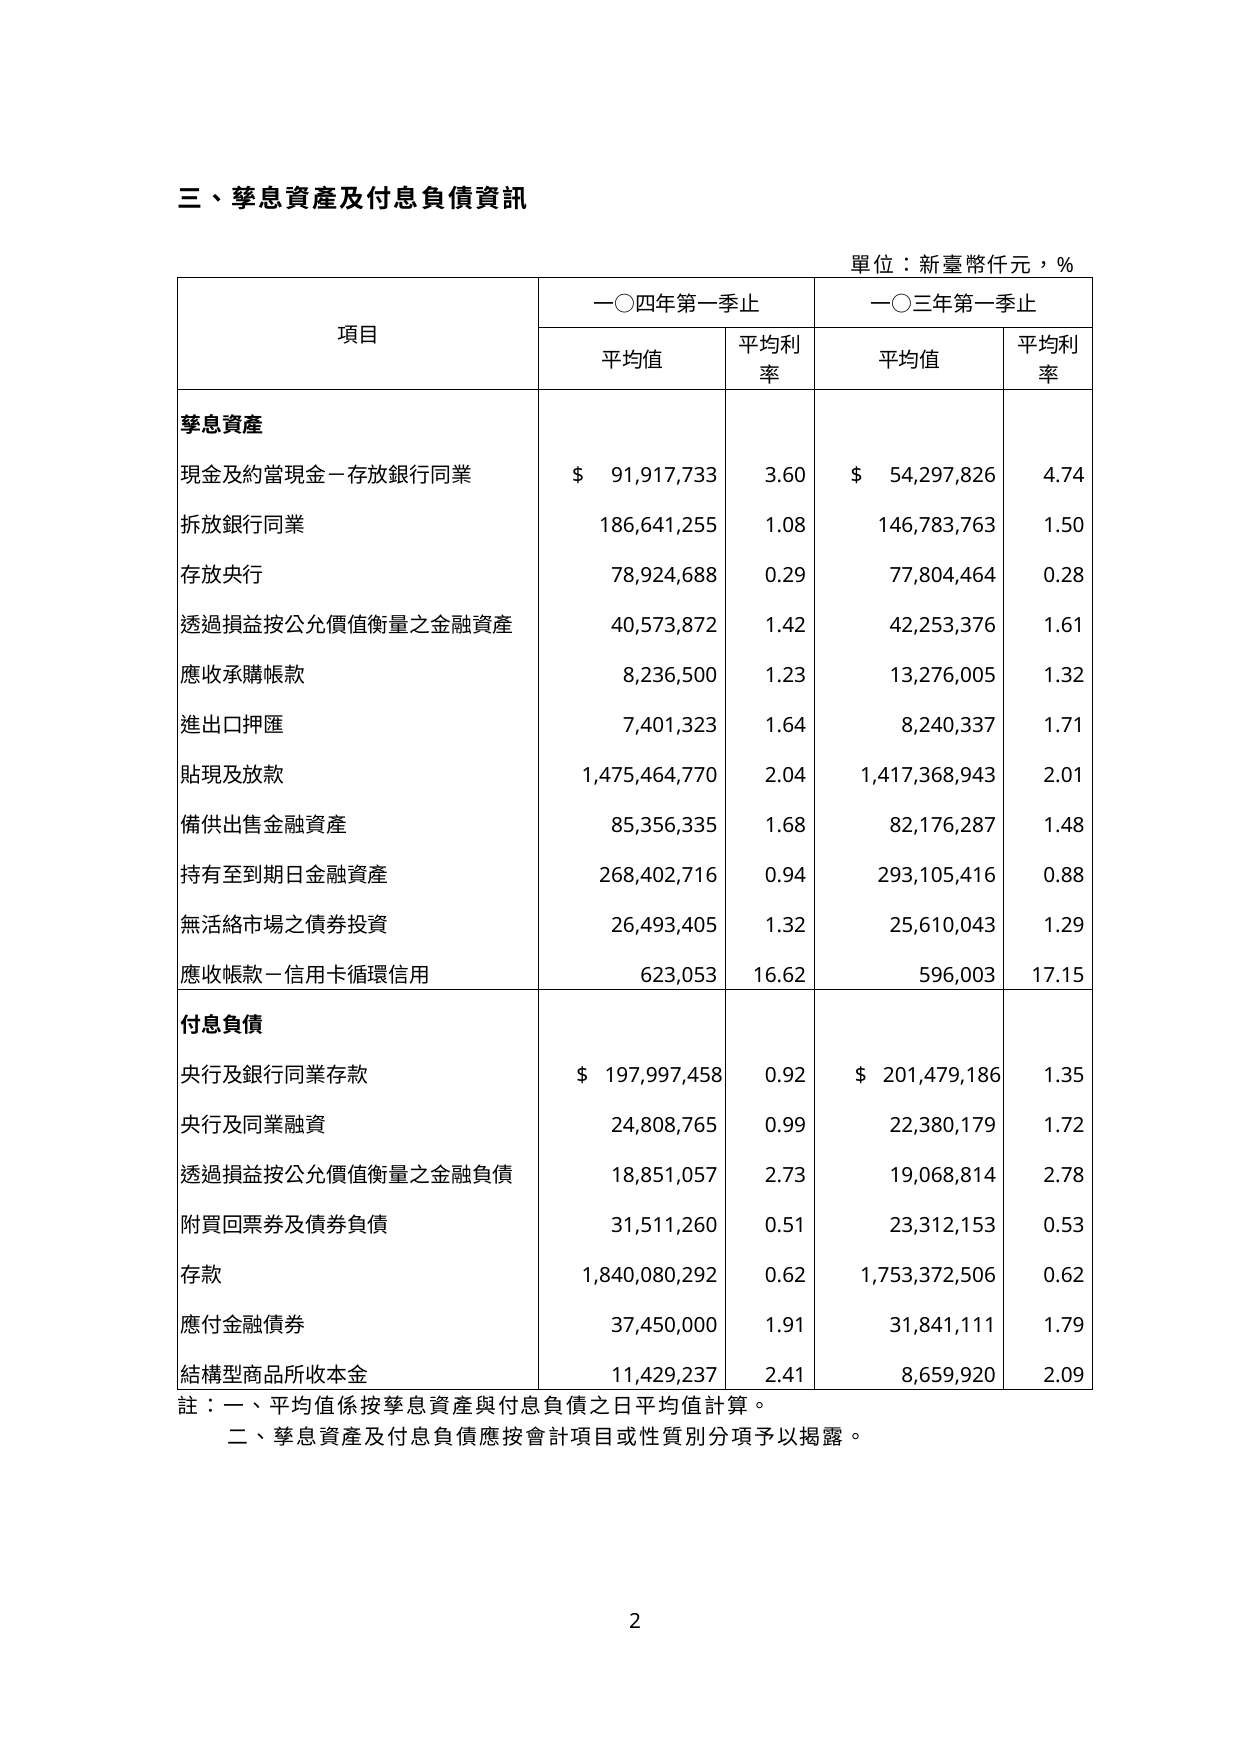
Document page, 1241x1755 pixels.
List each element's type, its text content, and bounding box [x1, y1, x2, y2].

table_header 一○四年第一季止 [539, 278, 814, 327]
table_cell 0.28 [1004, 539, 1092, 589]
table_cell 應收承購帳款 [178, 639, 538, 689]
table_cell [1004, 990, 1092, 1039]
table_cell 存款 [178, 1239, 538, 1289]
table_cell $ 197,997,458 [539, 1039, 725, 1089]
table_cell $ 91,917,733 [539, 439, 725, 489]
table_cell 0.99 [726, 1089, 814, 1139]
table_cell 0.62 [726, 1239, 814, 1289]
table_cell 1.61 [1004, 589, 1092, 639]
table_cell 現金及約當現金－存放銀行同業 [178, 439, 538, 489]
table_cell 77,804,464 [815, 539, 1003, 589]
table_cell 13,276,005 [815, 639, 1003, 689]
table_cell [815, 990, 1003, 1039]
table_cell 2.01 [1004, 739, 1092, 789]
table_cell 孳息資產 [178, 390, 538, 439]
table_cell 0.88 [1004, 839, 1092, 889]
table_cell $ 201,479,186 [815, 1039, 1003, 1089]
table_cell 293,105,416 [815, 839, 1003, 889]
table_cell 17.15 [1004, 939, 1092, 989]
table_cell 0.29 [726, 539, 814, 589]
table_cell 0.92 [726, 1039, 814, 1089]
table_cell 平均利率 [726, 328, 814, 389]
text 二、孳息資產及付息負債應按會計項目或性質別分項予以揭露。 [227, 1420, 1093, 1450]
table_cell $ 54,297,826 [815, 439, 1003, 489]
table_cell 3.60 [726, 439, 814, 489]
table_cell [539, 390, 725, 439]
table_cell 1.32 [1004, 639, 1092, 689]
table_cell 31,511,260 [539, 1189, 725, 1239]
table_cell 透過損益按公允價值衡量之金融資產 [178, 589, 538, 639]
table_cell 8,236,500 [539, 639, 725, 689]
table_cell 付息負債 [178, 990, 538, 1039]
table_cell 1.35 [1004, 1039, 1092, 1089]
table_cell 應付金融債券 [178, 1289, 538, 1339]
table_cell 附買回票券及債券負債 [178, 1189, 538, 1239]
table_cell 623,053 [539, 939, 725, 989]
table_cell 1.08 [726, 489, 814, 539]
table_cell 平均值 [815, 328, 1003, 389]
table_cell 透過損益按公允價值衡量之金融負債 [178, 1139, 538, 1189]
text 三、孳息資產及付息負債資訊 [177, 177, 1093, 215]
table_cell 0.62 [1004, 1239, 1092, 1289]
table_cell 貼現及放款 [178, 739, 538, 789]
table_cell 1.23 [726, 639, 814, 689]
table_cell 1.91 [726, 1289, 814, 1339]
table_cell 無活絡市場之債券投資 [178, 889, 538, 939]
table_cell [815, 390, 1003, 439]
table_cell 結構型商品所收本金 [178, 1339, 538, 1389]
table_cell [1004, 390, 1092, 439]
table_cell 1.68 [726, 789, 814, 839]
table_cell 1.71 [1004, 689, 1092, 739]
table_cell 31,841,111 [815, 1289, 1003, 1339]
table_cell 78,924,688 [539, 539, 725, 589]
table_cell 0.53 [1004, 1189, 1092, 1239]
table_header 項目 [178, 278, 538, 389]
table_cell 備供出售金融資產 [178, 789, 538, 839]
table_cell 1.48 [1004, 789, 1092, 839]
table_cell 37,450,000 [539, 1289, 725, 1339]
table_cell 19,068,814 [815, 1139, 1003, 1189]
table_cell 23,312,153 [815, 1189, 1003, 1239]
table_cell 7,401,323 [539, 689, 725, 739]
table_cell 存放央行 [178, 539, 538, 589]
table_cell 2.41 [726, 1339, 814, 1389]
table_cell 42,253,376 [815, 589, 1003, 639]
table_cell 11,429,237 [539, 1339, 725, 1389]
table_cell [539, 990, 725, 1039]
text 單位：新臺幣仟元，% [177, 252, 1074, 277]
table_cell 1.29 [1004, 889, 1092, 939]
table_cell 146,783,763 [815, 489, 1003, 539]
table_cell 22,380,179 [815, 1089, 1003, 1139]
table_cell 央行及同業融資 [178, 1089, 538, 1139]
table_cell 40,573,872 [539, 589, 725, 639]
table_cell 2.09 [1004, 1339, 1092, 1389]
table_cell 1.64 [726, 689, 814, 739]
table_cell 央行及銀行同業存款 [178, 1039, 538, 1089]
table_cell 186,641,255 [539, 489, 725, 539]
table_cell 596,003 [815, 939, 1003, 989]
table_cell 0.51 [726, 1189, 814, 1239]
table_cell 1.72 [1004, 1089, 1092, 1139]
table_cell 82,176,287 [815, 789, 1003, 839]
table_cell 進出口押匯 [178, 689, 538, 739]
table_cell 24,808,765 [539, 1089, 725, 1139]
table_cell 8,659,920 [815, 1339, 1003, 1389]
table_cell 平均利率 [1004, 328, 1092, 389]
table_cell 1.42 [726, 589, 814, 639]
table_cell 268,402,716 [539, 839, 725, 889]
table_cell [726, 990, 814, 1039]
table_cell 1,475,464,770 [539, 739, 725, 789]
table_cell 8,240,337 [815, 689, 1003, 739]
table_cell 1.32 [726, 889, 814, 939]
table_cell 拆放銀行同業 [178, 489, 538, 539]
table_cell 26,493,405 [539, 889, 725, 939]
table_cell 25,610,043 [815, 889, 1003, 939]
table_cell 85,356,335 [539, 789, 725, 839]
table_cell 1,417,368,943 [815, 739, 1003, 789]
table_cell 16.62 [726, 939, 814, 989]
table_cell 1.50 [1004, 489, 1092, 539]
table_cell 持有至到期日金融資產 [178, 839, 538, 889]
table_cell 1.79 [1004, 1289, 1092, 1339]
table_header 一○三年第一季止 [815, 278, 1092, 327]
table_cell 應收帳款－信用卡循環信用 [178, 939, 538, 989]
table_cell 0.94 [726, 839, 814, 889]
table_cell 2.04 [726, 739, 814, 789]
table_cell 2.78 [1004, 1139, 1092, 1189]
table_cell 18,851,057 [539, 1139, 725, 1189]
table_cell [726, 390, 814, 439]
table_cell 1,840,080,292 [539, 1239, 725, 1289]
table_cell 4.74 [1004, 439, 1092, 489]
table_cell 平均值 [539, 328, 725, 389]
table_cell 1,753,372,506 [815, 1239, 1003, 1289]
table_cell 2.73 [726, 1139, 814, 1189]
text 註：一、平均值係按孳息資產與付息負債之日平均值計算。 [177, 1390, 1049, 1420]
